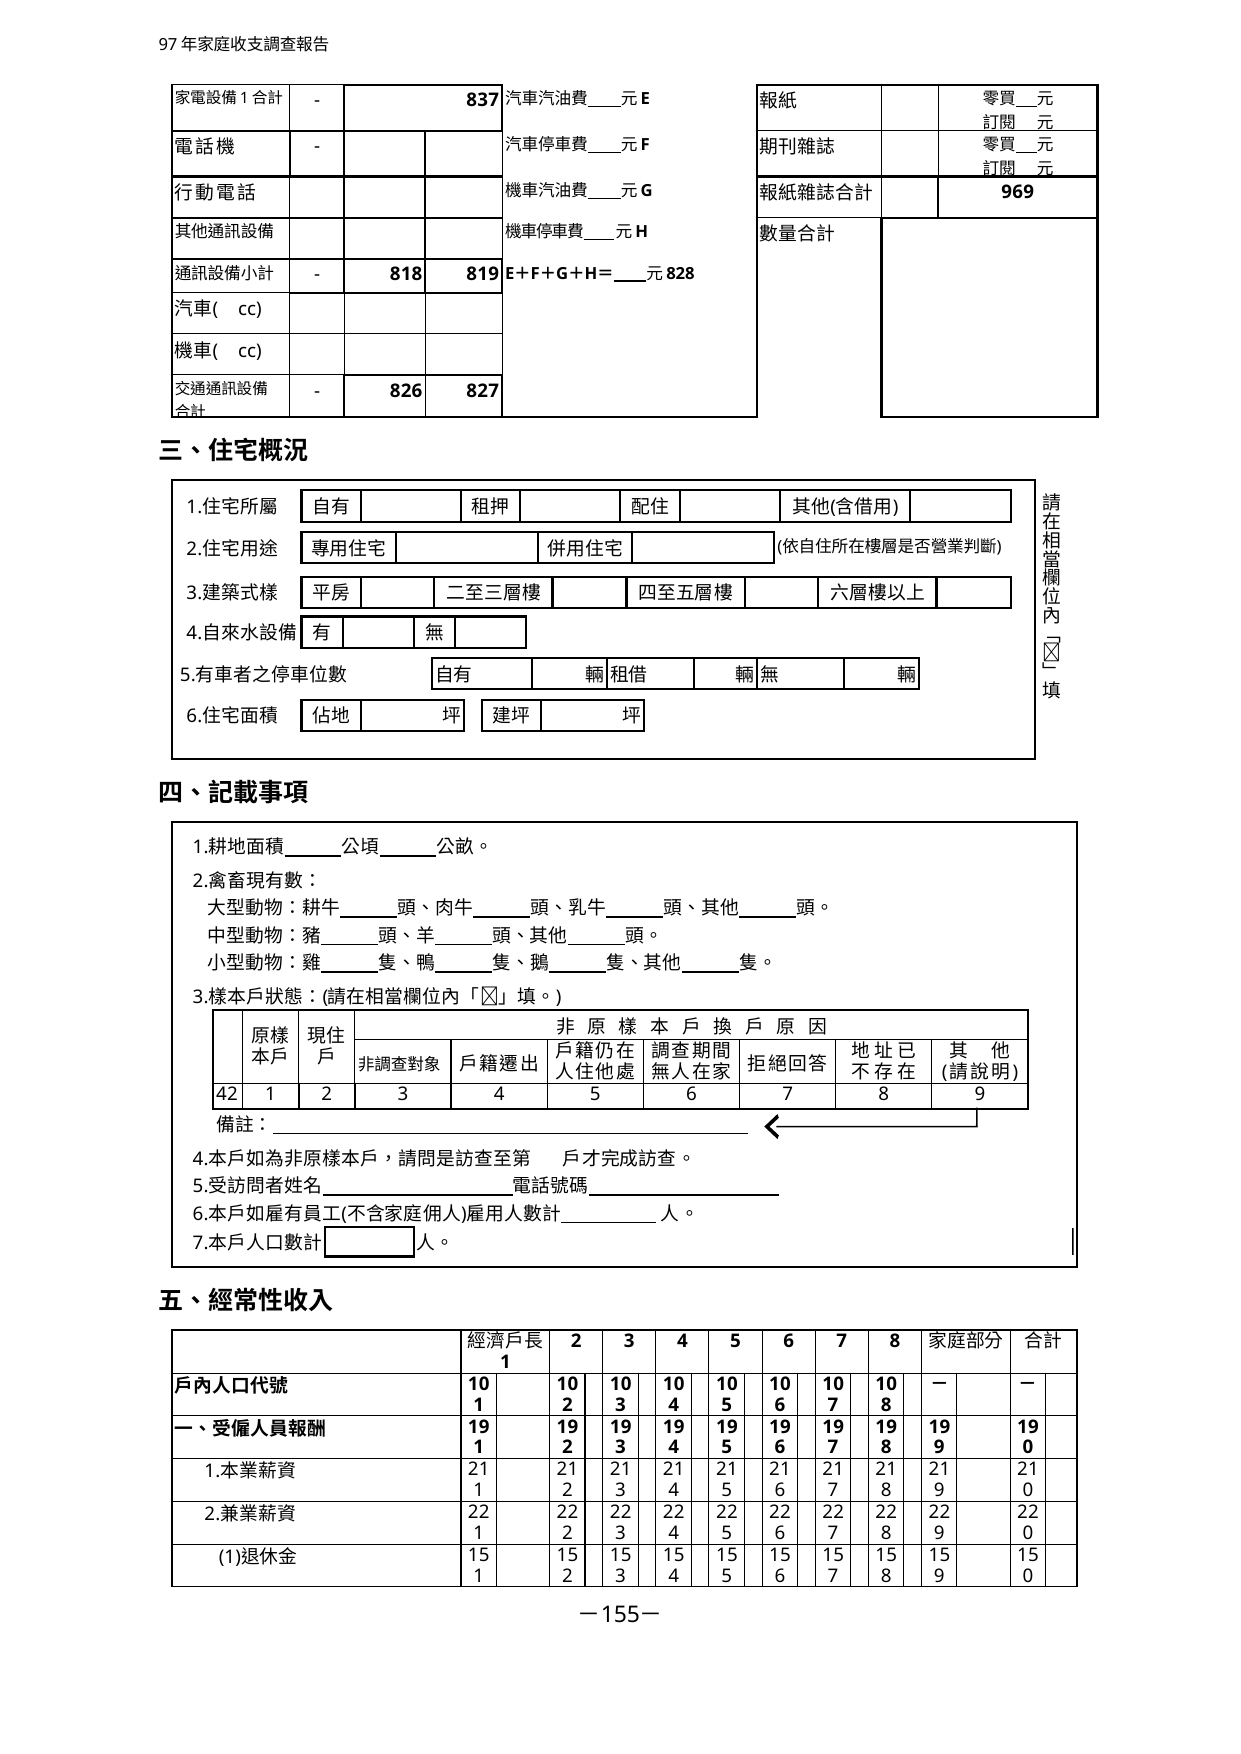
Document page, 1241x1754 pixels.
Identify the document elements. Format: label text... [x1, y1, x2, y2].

table_cell [882, 131, 938, 175]
table_cell [173, 859, 1076, 865]
table_cell 1.耕地面積 公頃 公畝。 [173, 832, 1076, 859]
table_header [301, 481, 361, 489]
table_header [173, 823, 1076, 832]
table_cell [607, 690, 694, 699]
table_cell [639, 1545, 655, 1586]
table_cell [957, 1459, 1010, 1501]
table_cell 192 [550, 1416, 584, 1458]
table_cell [639, 1502, 655, 1543]
table_cell [745, 1459, 762, 1501]
table_cell [798, 1502, 815, 1543]
table_header 家電設備1合計 [173, 85, 289, 129]
table_cell [173, 1009, 212, 1039]
table_cell [1046, 1459, 1076, 1501]
table_header [638, 481, 697, 489]
table_cell 人。 [415, 1226, 1076, 1255]
table_cell 3 [356, 1084, 450, 1107]
table_cell [301, 732, 361, 758]
table_cell 四至五層樓 [628, 578, 744, 607]
table_cell 215 [709, 1459, 744, 1501]
table_cell [290, 178, 343, 217]
table_cell [745, 609, 818, 615]
table_cell [745, 1416, 762, 1458]
table_cell [851, 1502, 868, 1543]
table_header 8 [869, 1331, 921, 1373]
table_cell [904, 1459, 921, 1501]
table_cell 224 [656, 1502, 691, 1543]
table_cell 報紙雜誌合計 [758, 178, 881, 217]
table_cell [656, 699, 1034, 730]
table_cell [173, 1137, 1076, 1143]
table_cell 226 [763, 1502, 797, 1543]
table_cell [326, 1228, 413, 1255]
table_cell 地址已 不存在 [836, 1040, 931, 1082]
table_cell 自有 [303, 491, 360, 521]
table_cell [757, 690, 844, 699]
table_cell 818 [345, 260, 424, 292]
table_cell [554, 578, 625, 607]
table_cell [745, 1545, 762, 1586]
table_cell [1029, 1083, 1076, 1107]
table_cell [290, 334, 344, 374]
table_cell [173, 730, 301, 758]
table_cell [780, 523, 910, 531]
table_cell 坪 [542, 701, 643, 730]
table_cell [426, 294, 502, 333]
table_cell [692, 1502, 708, 1543]
table_cell [173, 1108, 213, 1137]
table_cell 198 [869, 1416, 903, 1458]
table_cell 拒絕回答 [740, 1040, 835, 1082]
table_cell [345, 219, 424, 258]
table_cell 零買 元 訂閱 元 [939, 131, 1096, 175]
table_cell [397, 533, 537, 562]
table_cell [1029, 1039, 1076, 1082]
table_header [806, 481, 936, 489]
table_cell [503, 292, 756, 333]
table_cell 6 [644, 1084, 739, 1107]
table_cell [553, 609, 626, 615]
table_cell 非調查對象 [355, 1040, 450, 1082]
table_cell [465, 699, 481, 730]
table_cell 數量合計 [758, 218, 880, 416]
table_cell 汽車停車費 元F [503, 130, 756, 175]
table_cell - [290, 375, 343, 416]
table_cell 專用住宅 [303, 533, 395, 562]
table_cell 157 [816, 1545, 850, 1586]
table_cell [1012, 576, 1034, 607]
table_cell 其他通訊設備 [173, 219, 289, 258]
table_cell E＋F＋G＋H＝ 元828 [503, 258, 756, 292]
table_header [882, 86, 938, 129]
table_cell [461, 523, 520, 531]
table_cell 104 [656, 1374, 691, 1415]
table_cell [745, 1374, 762, 1415]
table_header 6 [763, 1331, 815, 1373]
table_cell [644, 730, 656, 758]
table_cell 4.自來水設備 [173, 615, 300, 647]
table_cell 7 [740, 1084, 835, 1107]
table_header 合計 [1011, 1331, 1076, 1373]
table_cell [645, 699, 656, 730]
table_cell 219 [922, 1459, 956, 1501]
table_cell 佔地 [303, 701, 360, 730]
table_cell 150 [1011, 1545, 1045, 1586]
table_cell 159 [922, 1545, 956, 1586]
table_cell 平房 [303, 578, 360, 607]
table_cell 6.本戶如雇有員工(不含家庭佣人)雇用人數計 人。 [173, 1198, 1076, 1226]
table_cell [639, 1374, 655, 1415]
table_cell [1011, 607, 1034, 615]
table_cell － [922, 1374, 956, 1415]
table_cell 租借 [608, 659, 693, 688]
table_cell [301, 609, 361, 615]
table_cell [957, 1374, 1010, 1415]
table_cell [798, 1416, 815, 1458]
table_cell 自有 [433, 659, 531, 688]
table_cell [1029, 1009, 1076, 1039]
table_cell [290, 219, 343, 258]
table_cell [290, 294, 344, 333]
table_cell 2.住宅用途 [173, 531, 300, 562]
table_cell 戶內人口代號 [173, 1374, 460, 1415]
table_cell 2 [300, 1084, 354, 1107]
table_cell 217 [816, 1459, 850, 1501]
table_cell 197 [816, 1416, 850, 1458]
table_cell 819 [426, 260, 501, 292]
table_cell 無 [758, 659, 843, 688]
table_cell [362, 578, 433, 607]
table_cell [173, 1255, 1076, 1266]
table_cell 有 [303, 618, 342, 647]
table_cell 5.受訪問者姓名 電話號碼 [173, 1171, 1076, 1198]
table_cell 108 [869, 1374, 903, 1415]
table_cell 租押 [462, 491, 519, 521]
table_cell [639, 1459, 655, 1501]
table_cell 1.住宅所屬 [173, 489, 300, 521]
table_cell 191 [462, 1416, 496, 1458]
table_cell 227 [816, 1502, 850, 1543]
table_cell [620, 523, 679, 531]
table_cell [904, 1545, 921, 1586]
table_cell [882, 178, 937, 217]
table_cell [818, 609, 936, 615]
table_cell [497, 1374, 549, 1415]
table_cell 969 [939, 178, 1096, 217]
table_cell [345, 294, 425, 333]
table_cell [521, 491, 619, 521]
table_cell 4 [452, 1084, 547, 1107]
table_cell 6.住宅面積 [173, 699, 300, 730]
table_cell 期刊雜誌 [758, 131, 881, 175]
table_cell [586, 1459, 602, 1501]
table_cell 無 [415, 618, 454, 647]
table_cell [851, 1374, 868, 1415]
table_cell 坪 [362, 701, 463, 730]
table_cell 機車停車費 元H [503, 217, 756, 258]
table_cell 建坪 [483, 701, 540, 730]
table_cell [301, 523, 361, 531]
table_cell 196 [763, 1416, 797, 1458]
table_header [470, 481, 529, 489]
table_cell 併用住宅 [539, 533, 631, 562]
table_cell [851, 1545, 868, 1586]
table_cell 210 [1011, 1459, 1045, 1501]
table_cell [503, 333, 756, 374]
table_cell 3.建築式樣 [173, 576, 300, 607]
table_cell 228 [869, 1502, 903, 1543]
table_cell [694, 690, 757, 699]
table_cell 備註： [213, 1108, 1076, 1137]
table_cell 107 [816, 1374, 850, 1415]
table_cell 輛 [695, 659, 756, 688]
table_cell [798, 1374, 815, 1415]
table_header 5 [709, 1331, 762, 1373]
table_cell [503, 374, 756, 416]
table_cell 225 [709, 1502, 744, 1543]
table_cell 190 [1011, 1416, 1045, 1458]
table_cell [497, 1502, 549, 1543]
table_cell [936, 609, 1011, 615]
table_cell 193 [603, 1416, 638, 1458]
table_cell - [291, 132, 343, 175]
table_cell [173, 1083, 212, 1107]
table_header 4 [656, 1331, 708, 1373]
table_cell 六層樓以上 [819, 578, 935, 607]
table_cell 151 [462, 1545, 496, 1586]
table_header 2 [550, 1331, 602, 1373]
table_cell 非原樣本戶換戶原因 [355, 1011, 1027, 1039]
table_cell 101 [462, 1374, 496, 1415]
table_cell [904, 1374, 921, 1415]
table_cell 2.禽畜現有數： [173, 865, 1076, 893]
table_cell 212 [550, 1459, 584, 1501]
table_cell 其他(含借用) [781, 491, 909, 521]
table_cell [345, 334, 425, 374]
table_cell 戶籍遷出 [452, 1040, 547, 1082]
table_cell 輛 [533, 659, 606, 688]
table_header [529, 481, 638, 489]
table_cell [482, 732, 541, 758]
table_cell 154 [656, 1545, 691, 1586]
table_cell [745, 1502, 762, 1543]
table_cell [680, 523, 780, 531]
table_cell [173, 607, 301, 615]
table_cell [692, 1545, 708, 1586]
table_cell [904, 1502, 921, 1543]
table_header 汽車汽油費 元E [503, 84, 756, 129]
table_header [173, 1331, 460, 1373]
table_cell [426, 334, 502, 374]
table_cell [1046, 1502, 1076, 1543]
table_header - [290, 85, 343, 129]
table_cell [1012, 489, 1034, 521]
table_cell [957, 1545, 1010, 1586]
table_cell [920, 657, 1034, 688]
table_cell [344, 618, 413, 647]
table_cell 106 [763, 1374, 797, 1415]
table_cell [586, 1502, 602, 1543]
table_cell 2.兼業薪資 [173, 1502, 460, 1543]
table_cell [520, 523, 620, 531]
table_header 經濟戶長 1 [462, 1331, 549, 1373]
table_cell 二至三層樓 [435, 578, 551, 607]
table_cell 大型動物：耕牛 頭、肉牛 頭、乳牛 頭、其他 頭。 [173, 893, 1076, 920]
table_cell 通訊設備小計 [173, 260, 289, 292]
table_cell 汽車( cc) [173, 293, 289, 333]
table_cell [345, 178, 424, 217]
table_cell 213 [603, 1459, 638, 1501]
table_cell 調查期間 無人在家 [644, 1040, 739, 1082]
table_header 家庭部分 [922, 1331, 1010, 1373]
table_cell 158 [869, 1545, 903, 1586]
table_cell [362, 491, 460, 521]
table_cell [361, 523, 461, 531]
table_cell [844, 690, 919, 699]
table_cell - [290, 260, 343, 292]
table_cell [1046, 1416, 1076, 1458]
table_cell 機車( cc) [173, 334, 289, 374]
table_cell 配住 [621, 491, 679, 521]
table_cell [938, 578, 1010, 607]
table_cell 輛 [845, 659, 918, 688]
table_cell [957, 1502, 1010, 1543]
table_header 報紙 [758, 86, 881, 129]
table_cell [1011, 521, 1034, 531]
table_cell 現住戶 [299, 1011, 354, 1082]
table_cell [851, 1459, 868, 1501]
table_cell 211 [462, 1459, 496, 1501]
table_cell [798, 1545, 815, 1586]
table_cell 105 [709, 1374, 744, 1415]
table_cell [345, 132, 424, 175]
table_cell [798, 1459, 815, 1501]
table_cell 8 [836, 1084, 931, 1107]
table_cell 行動電話 [173, 178, 289, 217]
table_cell [426, 132, 502, 175]
table_cell [919, 688, 1034, 699]
table_cell 220 [1011, 1502, 1045, 1543]
table_cell [851, 1416, 868, 1458]
table_cell [586, 1545, 602, 1586]
table_cell 交通通訊設備 合計 [173, 375, 289, 416]
table_cell [497, 1459, 549, 1501]
table_cell [692, 1374, 708, 1415]
table_cell [586, 1416, 602, 1458]
table_cell 229 [922, 1502, 956, 1543]
table_cell 中型動物：豬 頭、羊 頭、其他 頭。 [173, 920, 1076, 948]
table_cell [173, 975, 1076, 982]
table_cell [173, 647, 301, 657]
table_cell [455, 649, 526, 657]
table_cell [173, 1039, 212, 1082]
table_cell [883, 219, 1096, 416]
table_cell 194 [656, 1416, 691, 1458]
table_cell [692, 1416, 708, 1458]
table_cell 電話機 [173, 132, 289, 175]
table_cell 826 [345, 376, 425, 416]
table_header [173, 481, 301, 489]
table_header [361, 481, 470, 489]
table_cell [173, 521, 301, 531]
table_cell 827 [426, 376, 501, 416]
table_cell [911, 491, 1010, 521]
text 四、記載事項 [158, 773, 1082, 809]
table_cell 1.本業薪資 [173, 1459, 460, 1501]
table_cell [633, 533, 773, 562]
table_cell － [1011, 1374, 1045, 1415]
table_cell [456, 618, 525, 647]
table_header 837 [345, 86, 501, 129]
table_cell [957, 1416, 1010, 1458]
table_cell [910, 523, 1011, 531]
table_cell 195 [709, 1416, 744, 1458]
table_cell [532, 690, 607, 699]
table_cell 156 [763, 1545, 797, 1586]
text 三、住宅概況 [158, 430, 1082, 466]
table_cell 103 [603, 1374, 638, 1415]
table_cell [681, 491, 779, 521]
table_cell [586, 1374, 602, 1415]
table_cell [1046, 1545, 1076, 1586]
table_cell 小型動物：雞 隻、鴨 隻、鵝 隻、其他 隻。 [173, 948, 1076, 975]
table_cell [692, 1459, 708, 1501]
table_cell [361, 609, 434, 615]
table_cell [426, 219, 502, 258]
table_cell 153 [603, 1545, 638, 1586]
table_cell [214, 1011, 242, 1039]
table_cell 戶籍仍在 人住他處 [548, 1040, 643, 1082]
table_cell 5.有車者之停車位數 [173, 657, 431, 688]
table_header 7 [816, 1331, 868, 1373]
table_cell [746, 578, 817, 607]
table_cell [541, 732, 644, 758]
table_cell 216 [763, 1459, 797, 1501]
table_cell [626, 609, 744, 615]
table_cell [527, 615, 1034, 647]
table_cell [301, 649, 343, 657]
table_cell [497, 1416, 549, 1458]
table_cell 222 [550, 1502, 584, 1543]
table_cell [1046, 1374, 1076, 1415]
table_cell [639, 1416, 655, 1458]
table_cell [656, 730, 1034, 758]
table_header 3 [603, 1331, 655, 1373]
table_cell (1)退休金 [173, 1545, 460, 1586]
table_cell [526, 647, 1034, 657]
table_cell 152 [550, 1545, 584, 1586]
table_cell [343, 649, 414, 657]
table_cell 102 [550, 1374, 584, 1415]
table_cell [904, 1416, 921, 1458]
table_cell 155 [709, 1545, 744, 1586]
table_cell 7.本戶人口數計 [173, 1226, 324, 1255]
table_header [697, 481, 806, 489]
table_cell 機車汽油費 元G [503, 175, 756, 217]
table_cell [414, 649, 455, 657]
table_cell (依自住所在樓層是否營業判斷) [775, 531, 1034, 562]
table_cell [173, 562, 1034, 576]
table_cell 218 [869, 1459, 903, 1501]
table_cell 一、受僱人員報酬 [173, 1416, 460, 1458]
table_cell 214 [656, 1459, 691, 1501]
table_cell 42 [214, 1084, 242, 1107]
table_cell 5 [548, 1084, 643, 1107]
table_cell 3.樣本戶狀態：(請在相當欄位內「」填。) [173, 982, 1076, 1009]
table_cell [497, 1545, 549, 1586]
table_cell 原樣本戶 [243, 1011, 298, 1082]
table_cell [432, 690, 532, 699]
table_cell 9 [932, 1084, 1027, 1107]
table_cell [173, 688, 432, 699]
table_cell 199 [922, 1416, 956, 1458]
table_header [936, 481, 1034, 489]
table_cell 4.本戶如為非原樣本戶，請問是訪查至第 戶才完成訪查。 [173, 1143, 1076, 1171]
table_header 零買 元 訂閱 元 [939, 86, 1096, 129]
table_cell 其 他 (請說明) [932, 1040, 1027, 1082]
table_cell [426, 178, 502, 217]
table_cell 221 [462, 1502, 496, 1543]
table_cell [361, 732, 464, 758]
table_cell [464, 730, 482, 758]
table_cell 223 [603, 1502, 638, 1543]
text 五、經常性收入 [158, 1280, 1082, 1316]
table_cell 1 [243, 1084, 298, 1107]
table_cell [434, 609, 552, 615]
table_cell [214, 1039, 242, 1082]
